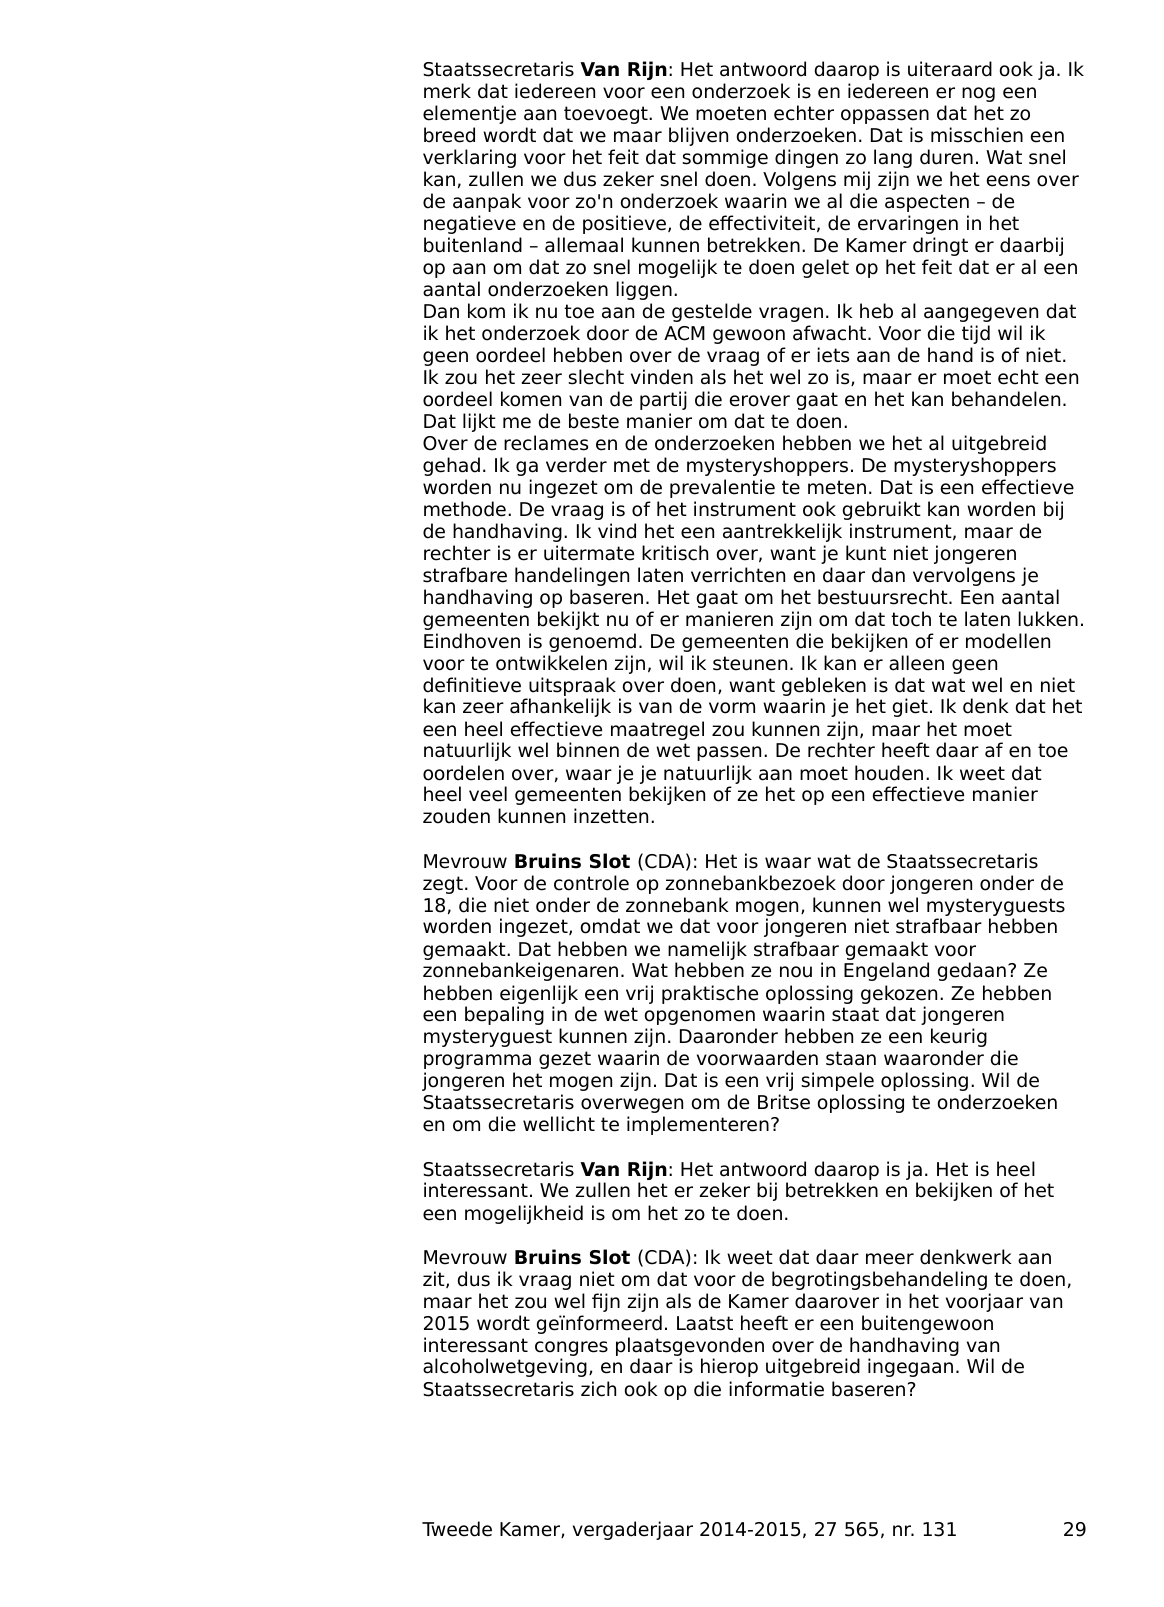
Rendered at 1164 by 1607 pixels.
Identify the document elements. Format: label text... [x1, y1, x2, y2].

text Mevrouw Bruins Slot (CDA): Het is waar wat de Staatssecretaris zegt. Voor de controle op zonnebankbezoek door jongeren onder de 18, die niet onder de zonnebank mogen, kunnen wel mysteryguests worden ingezet, omdat we dat voor jongeren niet strafbaar hebben gemaakt. Dat hebben we namelijk strafbaar gemaakt voor zonnebankeigenaren. Wat hebben ze nou in Engeland gedaan? Ze hebben eigenlijk een vrij praktische oplossing gekozen. Ze hebben een bepaling in de wet opgenomen waarin staat dat jongeren mysteryguest kunnen zijn. Daaronder hebben ze een keurig programma gezet waarin de voorwaarden staan waaronder die jongeren het mogen zijn. Dat is een vrij simpele oplossing. Wil de Staatssecretaris overwegen om de Britse oplossing te onderzoeken en om die wellicht te implementeren? [422, 851, 1087, 1136]
text Over de reclames en de onderzoeken hebben we het al uitgebreid gehad. Ik ga verder met de mysteryshoppers. De mysteryshoppers worden nu ingezet om de prevalentie te meten. Dat is een effectieve methode. De vraag is of het instrument ook gebruikt kan worden bij de handhaving. Ik vind het een aantrekkelijk instrument, maar de rechter is er uitermate kritisch over, want je kunt niet jongeren strafbare handelingen laten verrichten en daar dan vervolgens je handhaving op baseren. Het gaat om het bestuursrecht. Een aantal gemeenten bekijkt nu of er manieren zijn om dat toch te laten lukken. Eindhoven is genoemd. De gemeenten die bekijken of er modellen voor te ontwikkelen zijn, wil ik steunen. Ik kan er alleen geen definitieve uitspraak over doen, want gebleken is dat wat wel en niet kan zeer afhankelijk is van de vorm waarin je het giet. Ik denk dat het een heel effectieve maatregel zou kunnen zijn, maar het moet natuurlijk wel binnen de wet passen. De rechter heeft daar af en toe oordelen over, waar je je natuurlijk aan moet houden. Ik weet dat heel veel gemeenten bekijken of ze het op een effectieve manier zouden kunnen inzetten. [422, 433, 1087, 828]
text Staatssecretaris Van Rijn: Het antwoord daarop is ja. Het is heel interessant. We zullen het er zeker bij betrekken en bekijken of het een mogelijkheid is om het zo te doen. [422, 1158, 1087, 1224]
text Mevrouw Bruins Slot (CDA): Ik weet dat daar meer denkwerk aan zit, dus ik vraag niet om dat voor de begrotingsbehandeling te doen, maar het zou wel fijn zijn als de Kamer daarover in het voorjaar van 2015 wordt geïnformeerd. Laatst heeft er een buitengewoon interessant congres plaatsgevonden over de handhaving van alcoholwetgeving, en daar is hierop uitgebreid ingegaan. Wil de Staatssecretaris zich ook op die informatie baseren? [422, 1247, 1087, 1400]
text Staatssecretaris Van Rijn: Het antwoord daarop is uiteraard ook ja. Ik merk dat iedereen voor een onderzoek is en iedereen er nog een elementje aan toevoegt. We moeten echter oppassen dat het zo breed wordt dat we maar blijven onderzoeken. Dat is misschien een verklaring voor het feit dat sommige dingen zo lang duren. Wat snel kan, zullen we dus zeker snel doen. Volgens mij zijn we het eens over de aanpak voor zo'n onderzoek waarin we al die aspecten – de negatieve en de positieve, de effectiviteit, de ervaringen in het buitenland – allemaal kunnen betrekken. De Kamer dringt er daarbij op aan om dat zo snel mogelijk te doen gelet op het feit dat er al een aantal onderzoeken liggen. [422, 59, 1087, 301]
text Dan kom ik nu toe aan de gestelde vragen. Ik heb al aangegeven dat ik het onderzoek door de ACM gewoon afwacht. Voor die tijd wil ik geen oordeel hebben over de vraag of er iets aan de hand is of niet. Ik zou het zeer slecht vinden als het wel zo is, maar er moet echt een oordeel komen van de partij die erover gaat en het kan behandelen. Dat lijkt me de beste manier om dat te doen. [422, 301, 1087, 433]
